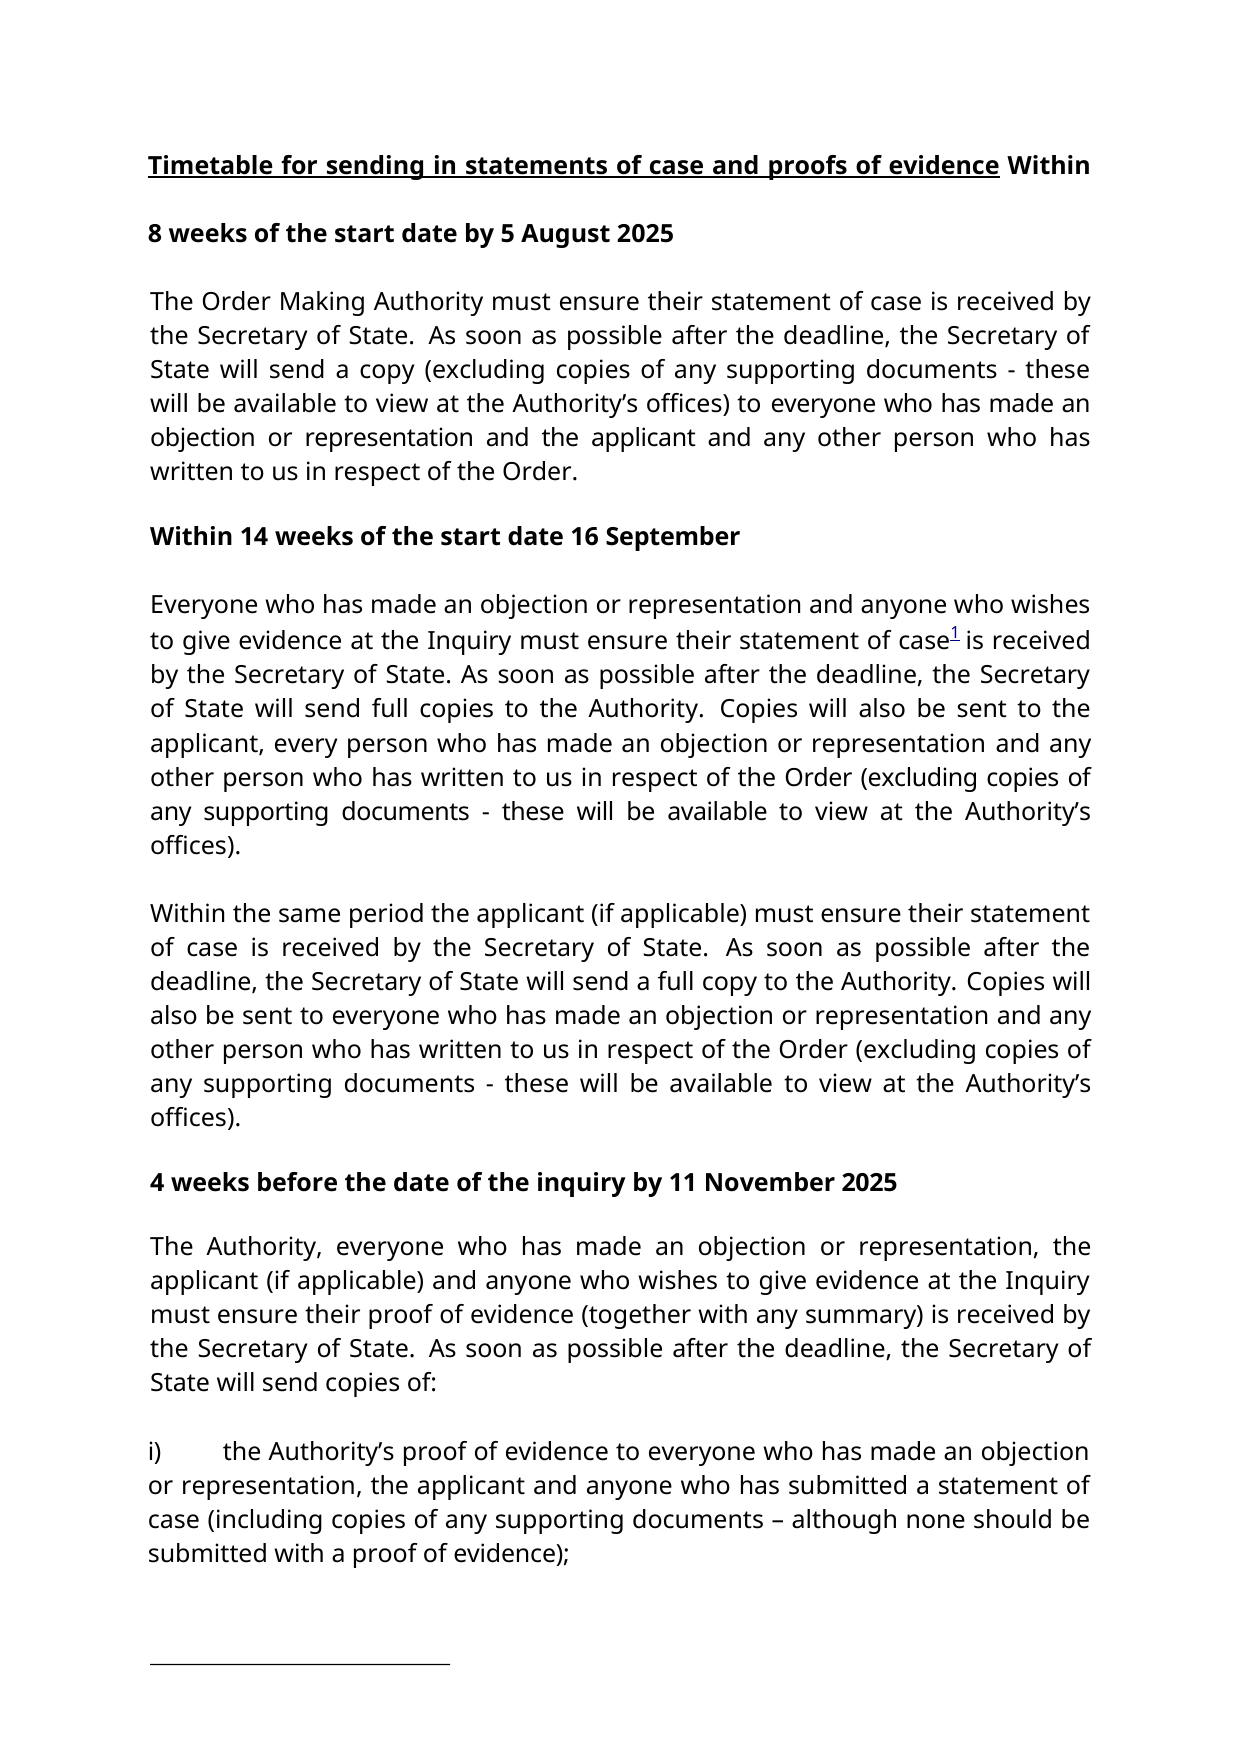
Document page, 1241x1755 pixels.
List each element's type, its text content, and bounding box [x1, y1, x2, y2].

text The Authority, everyone who has made an objection or representation, the applicant (if applicable) and anyone who wishes to give evidence at the Inquiry must ensure their proof of evidence (together with any summary) is received by the Secretary of State. As soon as possible after the deadline, the Secretary of State will send copies of: [150, 1229, 1091, 1399]
text The Order Making Authority must ensure their statement of case is received by the Secretary of State. As soon as possible after the deadline, the Secretary of State will send a copy (excluding copies of any supporting documents - these will be available to view at the Authority’s offices) to everyone who has made an objection or representation and the applicant and any other person who has written to us in respect of the Order. [150, 284, 1091, 488]
list the Authority’s proof of evidence to everyone who has made an objection or representation, the applicant and anyone who has submitted a statement of case (including copies of any supporting documents – although none should be submitted with a proof of evidence); [148, 1433, 1091, 1569]
subtitle Within 14 weeks of the start date 16 September [150, 518, 1093, 552]
text Everyone who has made an objection or representation and anyone who wishes to give evidence at the Inquiry must ensure their statement of case1 is received by the Secretary of State. As soon as possible after the deadline, the Secretary of State will send full copies to the Authority. Copies will also be sent to the applicant, every person who has made an objection or representation and any other person who has written to us in respect of the Order (excluding copies of any supporting documents - these will be available to view at the Authority’s offices). [150, 587, 1091, 861]
subtitle Timetable for sending in statements of case and proofs of evidence Within 8 weeks of the start date by 5 August 2025 [148, 147, 1091, 249]
text Within the same period the applicant (if applicable) must ensure their statement of case is received by the Secretary of State. As soon as possible after the deadline, the Secretary of State will send a full copy to the Authority. Copies will also be sent to everyone who has made an objection or representation and any other person who has written to us in respect of the Order (excluding copies of any supporting documents - these will be available to view at the Authority’s offices). [150, 896, 1091, 1134]
subtitle 4 weeks before the date of the inquiry by 11 November 2025 [150, 1164, 1093, 1198]
